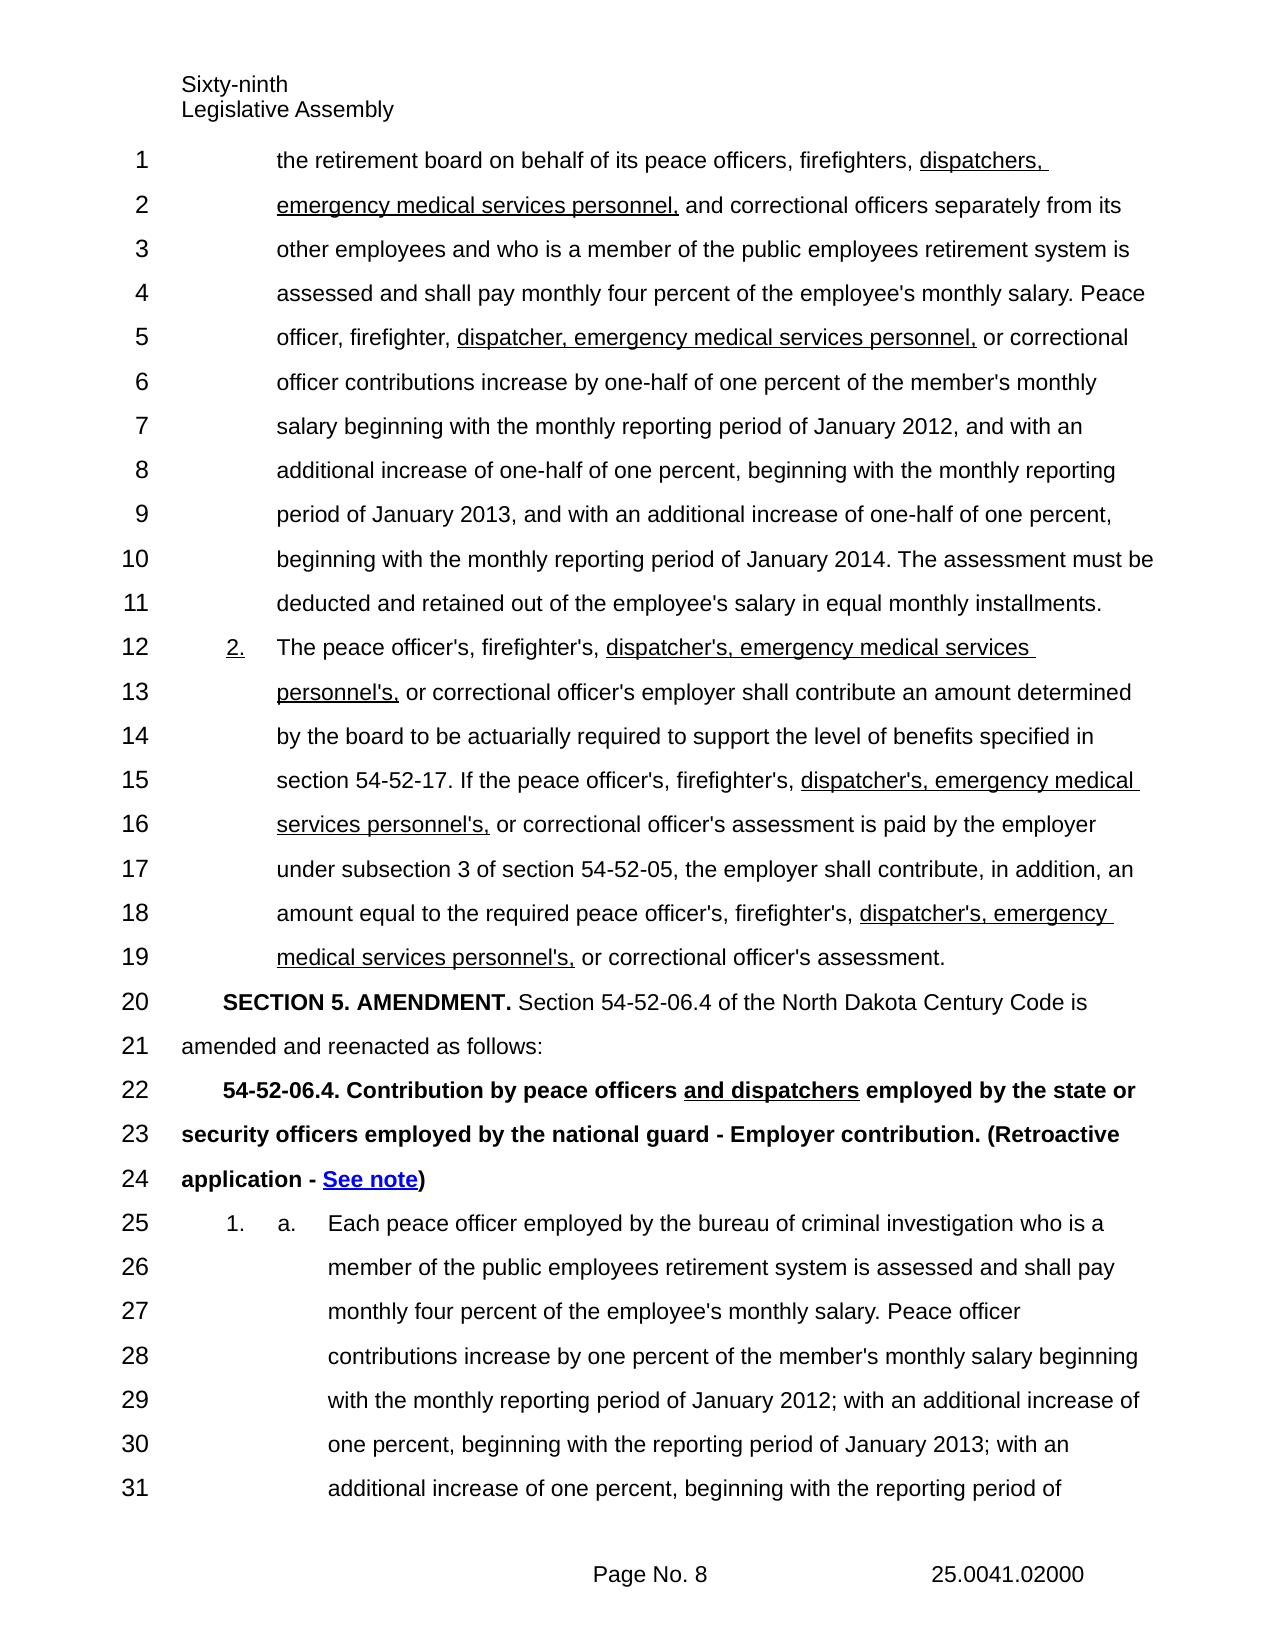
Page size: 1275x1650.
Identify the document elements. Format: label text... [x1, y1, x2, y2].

text 2. The peace officer's, firefighter's, dispatcher's, emergency medical services personnel's, or correctional officer's employer shall contribute an amount determined by the board to be actuarially required to support the level of benefits specified in section 54‑52‑17. If the peace officer's, firefighter's, dispatcher's, emergency medical services personnel's, or correctional officer's assessment is paid by the employer under subsection 3 of section 54‑52‑05, the employer shall contribute, in addition, an amount equal to the required peace officer's, firefighter's, dispatcher's, emergency medical services personnel's, or correctional officer's assessment. [181, 620, 1154, 974]
text the retirement board on behalf of its peace officers, firefighters, dispatchers, emergency medical services personnel, and correctional officers separately from its other employees and who is a member of the public employees retirement system is assessed and shall pay monthly four percent of the employee's monthly salary. Peace officer, firefighter, dispatcher, emergency medical services personnel, or correctional officer contributions increase by one‑half of one percent of the member's monthly salary beginning with the monthly reporting period of January 2012, and with an additional increase of one‑half of one percent, beginning with the monthly reporting period of January 2013, and with an additional increase of one‑half of one percent, beginning with the monthly reporting period of January 2014. The assessment must be deducted and retained out of the employee's salary in equal monthly installments. [181, 133, 1154, 620]
text SECTION 5. AMENDMENT. Section 54‑52‑06.4 of the North Dakota Century Code is amended and reenacted as follows: [181, 974, 1154, 1063]
text 1. a. Each peace officer employed by the bureau of criminal investigation who is a member of the public employees retirement system is assessed and shall pay monthly four percent of the employee's monthly salary. Peace officer contributions increase by one percent of the member's monthly salary beginning with the monthly reporting period of January 2012; with an additional increase of one percent, beginning with the reporting period of January 2013; with an additional increase of one percent, beginning with the reporting period of [181, 1196, 1154, 1506]
subtitle 54‑52‑06.4. Contribution by peace officers and dispatchers employed by the state or security officers employed by the national guard ‑ Employer contribution. (Retroactive application ‑ See note) [181, 1063, 1154, 1196]
